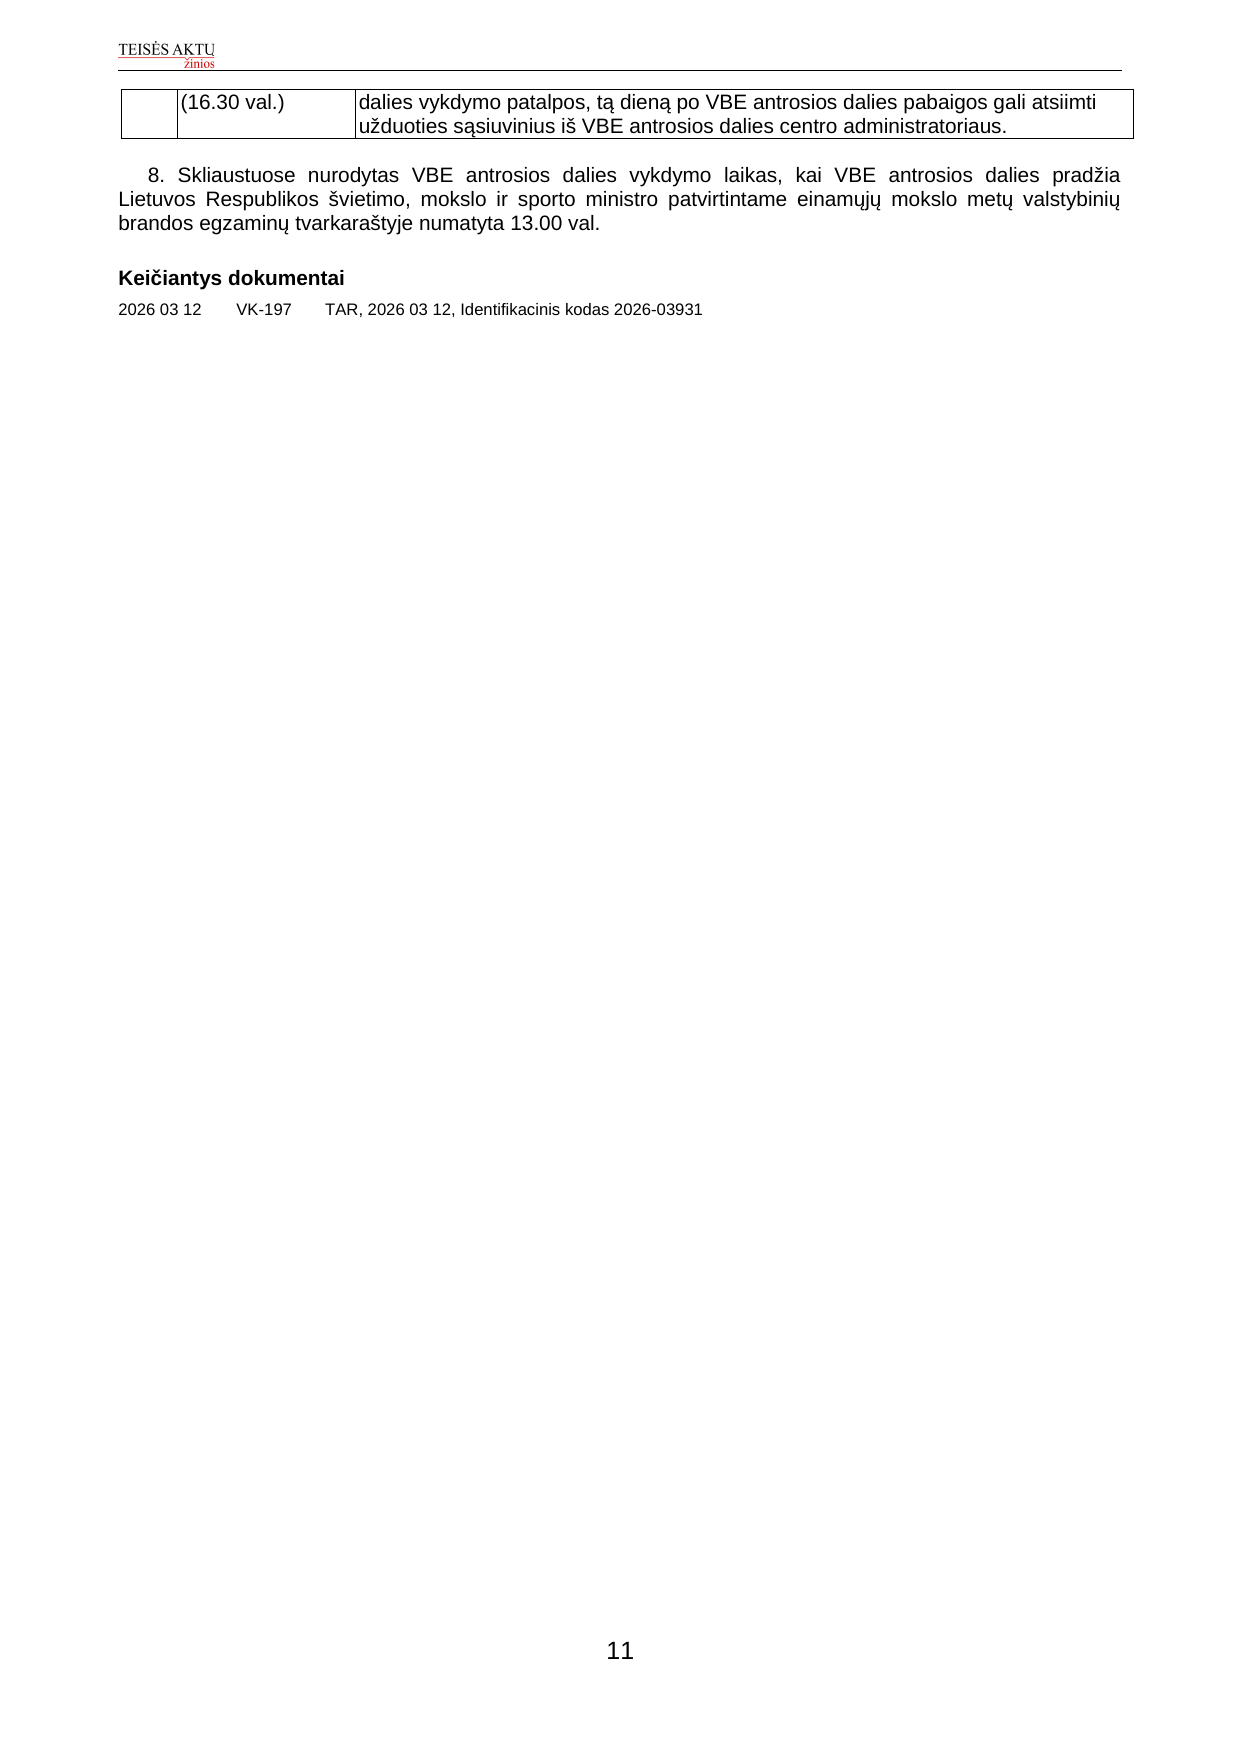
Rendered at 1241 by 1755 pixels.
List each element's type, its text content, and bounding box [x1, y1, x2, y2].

text Keičiantys dokumentai [118, 266, 1122, 290]
text 8. Skliaustuose nurodytas VBE antrosios dalies vykdymo laikas, kai VBE antrosios dalies pradžia Lietuvos Respublikos švietimo, mokslo ir sporto ministro patvirtintame einamųjų mokslo metų valstybinių brandos egzaminų tvarkaraštyje numatyta 13.00 val. [118, 163, 1122, 234]
table_cell dalies vykdymo patalpos, tą dieną po VBE antrosios dalies pabaigos gali atsiimti užduoties sąsiuvinius iš VBE antrosios dalies centro administratoriaus. [356, 90, 1133, 138]
text 2026 03 12 VK-197 TAR, 2026 03 12, Identifikacinis kodas 2026-03931 [118, 300, 1122, 319]
table_cell (16.30 val.) [178, 90, 355, 138]
table_cell [122, 90, 177, 138]
